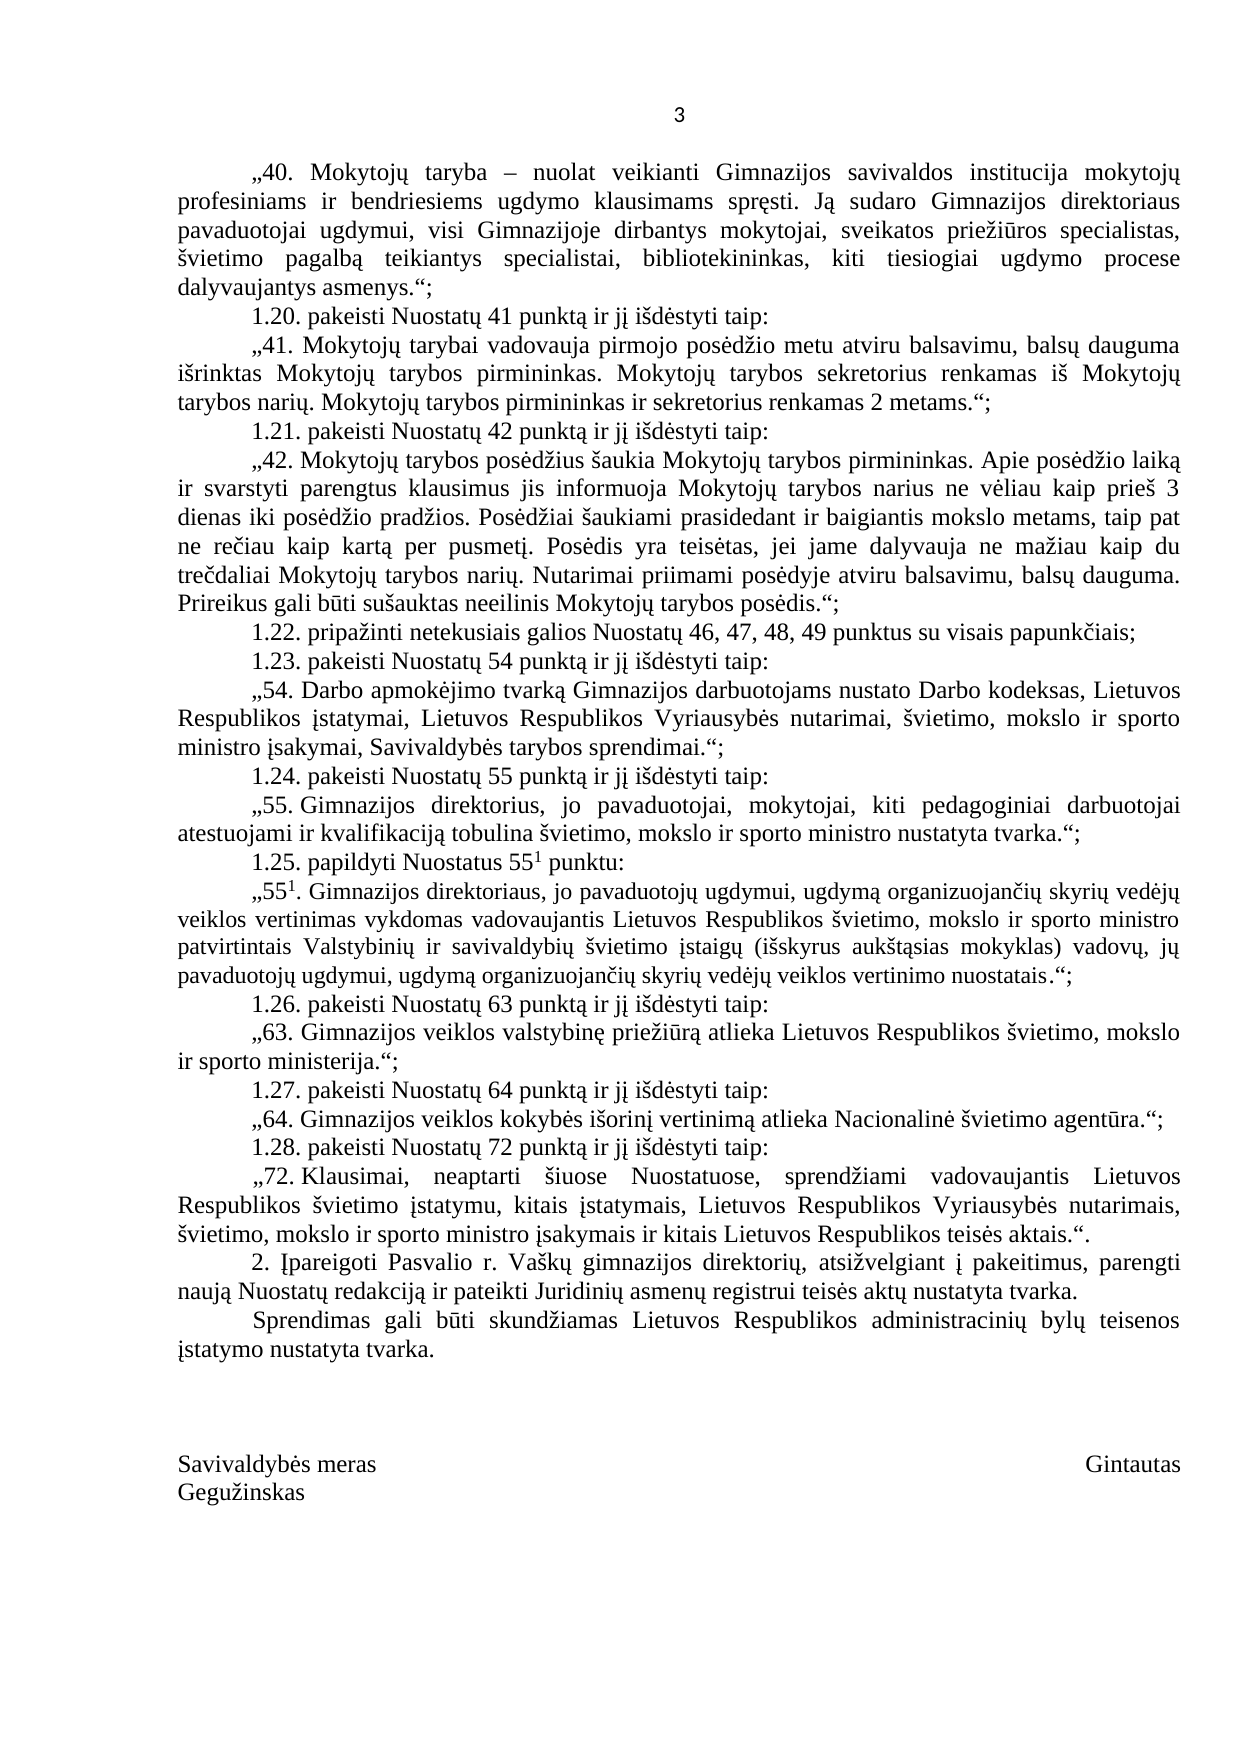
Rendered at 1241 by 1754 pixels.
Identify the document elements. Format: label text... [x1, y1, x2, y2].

text 1.26. pakeisti Nuostatų 63 punktą ir jį išdėstyti taip: [177, 989, 1181, 1017]
text Savivaldybės meras Gintautas Gegužinskas [177, 1449, 1181, 1506]
text Sprendimas gali būti skundžiamas Lietuvos Respublikos administracinių bylų teisenos įstatymo nustatyta tvarka. [177, 1305, 1181, 1362]
text 1.28. pakeisti Nuostatų 72 punktą ir jį išdėstyti taip: [177, 1132, 1181, 1161]
text „63. Gimnazijos veiklos valstybinę priežiūrą atlieka Lietuvos Respublikos švietimo, mokslo ir sporto ministerija.“; [177, 1017, 1181, 1075]
text 1.27. pakeisti Nuostatų 64 punktą ir jį išdėstyti taip: [177, 1075, 1181, 1104]
text 2. Įpareigoti Pasvalio r. Vaškų gimnazijos direktorių, atsižvelgiant į pakeitimus, parengti naują Nuostatų redakciją ir pateikti Juridinių asmenų registrui teisės aktų nustatyta tvarka. [177, 1247, 1181, 1305]
text 1.24. pakeisti Nuostatų 55 punktą ir jį išdėstyti taip: [177, 761, 1181, 790]
text 1.20. pakeisti Nuostatų 41 punktą ir jį išdėstyti taip: [177, 301, 1181, 330]
text „72. Klausimai, neaptarti šiuose Nuostatuose, sprendžiami vadovaujantis Lietuvos Respublikos švietimo įstatymu, kitais įstatymais, Lietuvos Respublikos Vyriausybės nutarimais, švietimo, mokslo ir sporto ministro įsakymais ir kitais Lietuvos Respublikos teisės aktais.“. [177, 1161, 1181, 1247]
text 1.25. papildyti Nuostatus 551 punktu: [177, 847, 1181, 876]
text „41. Mokytojų tarybai vadovauja pirmojo posėdžio metu atviru balsavimu, balsų dauguma išrinktas Mokytojų tarybos pirmininkas. Mokytojų tarybos sekretorius renkamas iš Mokytojų tarybos narių. Mokytojų tarybos pirmininkas ir sekretorius renkamas 2 metams.“; [177, 330, 1181, 416]
text „551. Gimnazijos direktoriaus, jo pavaduotojų ugdymui, ugdymą organizuojančių skyrių vedėjų veiklos vertinimas vykdomas vadovaujantis Lietuvos Respublikos švietimo, mokslo ir sporto ministro patvirtintais Valstybinių ir savivaldybių švietimo įstaigų (išskyrus aukštąsias mokyklas) vadovų, jų pavaduotojų ugdymui, ugdymą organizuojančių skyrių vedėjų veiklos vertinimo nuostatais.“; [177, 876, 1181, 989]
text „54. Darbo apmokėjimo tvarką Gimnazijos darbuotojams nustato Darbo kodeksas, Lietuvos Respublikos įstatymai, Lietuvos Respublikos Vyriausybės nutarimai, švietimo, mokslo ir sporto ministro įsakymai, Savivaldybės tarybos sprendimai.“; [177, 675, 1181, 761]
text „42. Mokytojų tarybos posėdžius šaukia Mokytojų tarybos pirmininkas. Apie posėdžio laiką ir svarstyti parengtus klausimus jis informuoja Mokytojų tarybos narius ne vėliau kaip prieš 3 dienas iki posėdžio pradžios. Posėdžiai šaukiami prasidedant ir baigiantis mokslo metams, taip pat ne rečiau kaip kartą per pusmetį. Posėdis yra teisėtas, jei jame dalyvauja ne mažiau kaip du trečdaliai Mokytojų tarybos narių. Nutarimai priimami posėdyje atviru balsavimu, balsų dauguma. Prireikus gali būti sušauktas neeilinis Mokytojų tarybos posėdis.“; [177, 445, 1181, 617]
text „64. Gimnazijos veiklos kokybės išorinį vertinimą atlieka Nacionalinė švietimo agentūra.“; [177, 1104, 1181, 1132]
text 1.22. pripažinti netekusiais galios Nuostatų 46, 47, 48, 49 punktus su visais papunkčiais; [177, 617, 1181, 646]
text 1.23. pakeisti Nuostatų 54 punktą ir jį išdėstyti taip: [177, 646, 1181, 675]
text „40. Mokytojų taryba – nuolat veikianti Gimnazijos savivaldos institucija mokytojų profesiniams ir bendriesiems ugdymo klausimams spręsti. Ją sudaro Gimnazijos direktoriaus pavaduotojai ugdymui, visi Gimnazijoje dirbantys mokytojai, sveikatos priežiūros specialistas, švietimo pagalbą teikiantys specialistai, bibliotekininkas, kiti tiesiogiai ugdymo procese dalyvaujantys asmenys.“; [177, 157, 1181, 301]
text „55. Gimnazijos direktorius, jo pavaduotojai, mokytojai, kiti pedagoginiai darbuotojai atestuojami ir kvalifikaciją tobulina švietimo, mokslo ir sporto ministro nustatyta tvarka.“; [177, 790, 1181, 847]
text 1.21. pakeisti Nuostatų 42 punktą ir jį išdėstyti taip: [177, 416, 1181, 445]
